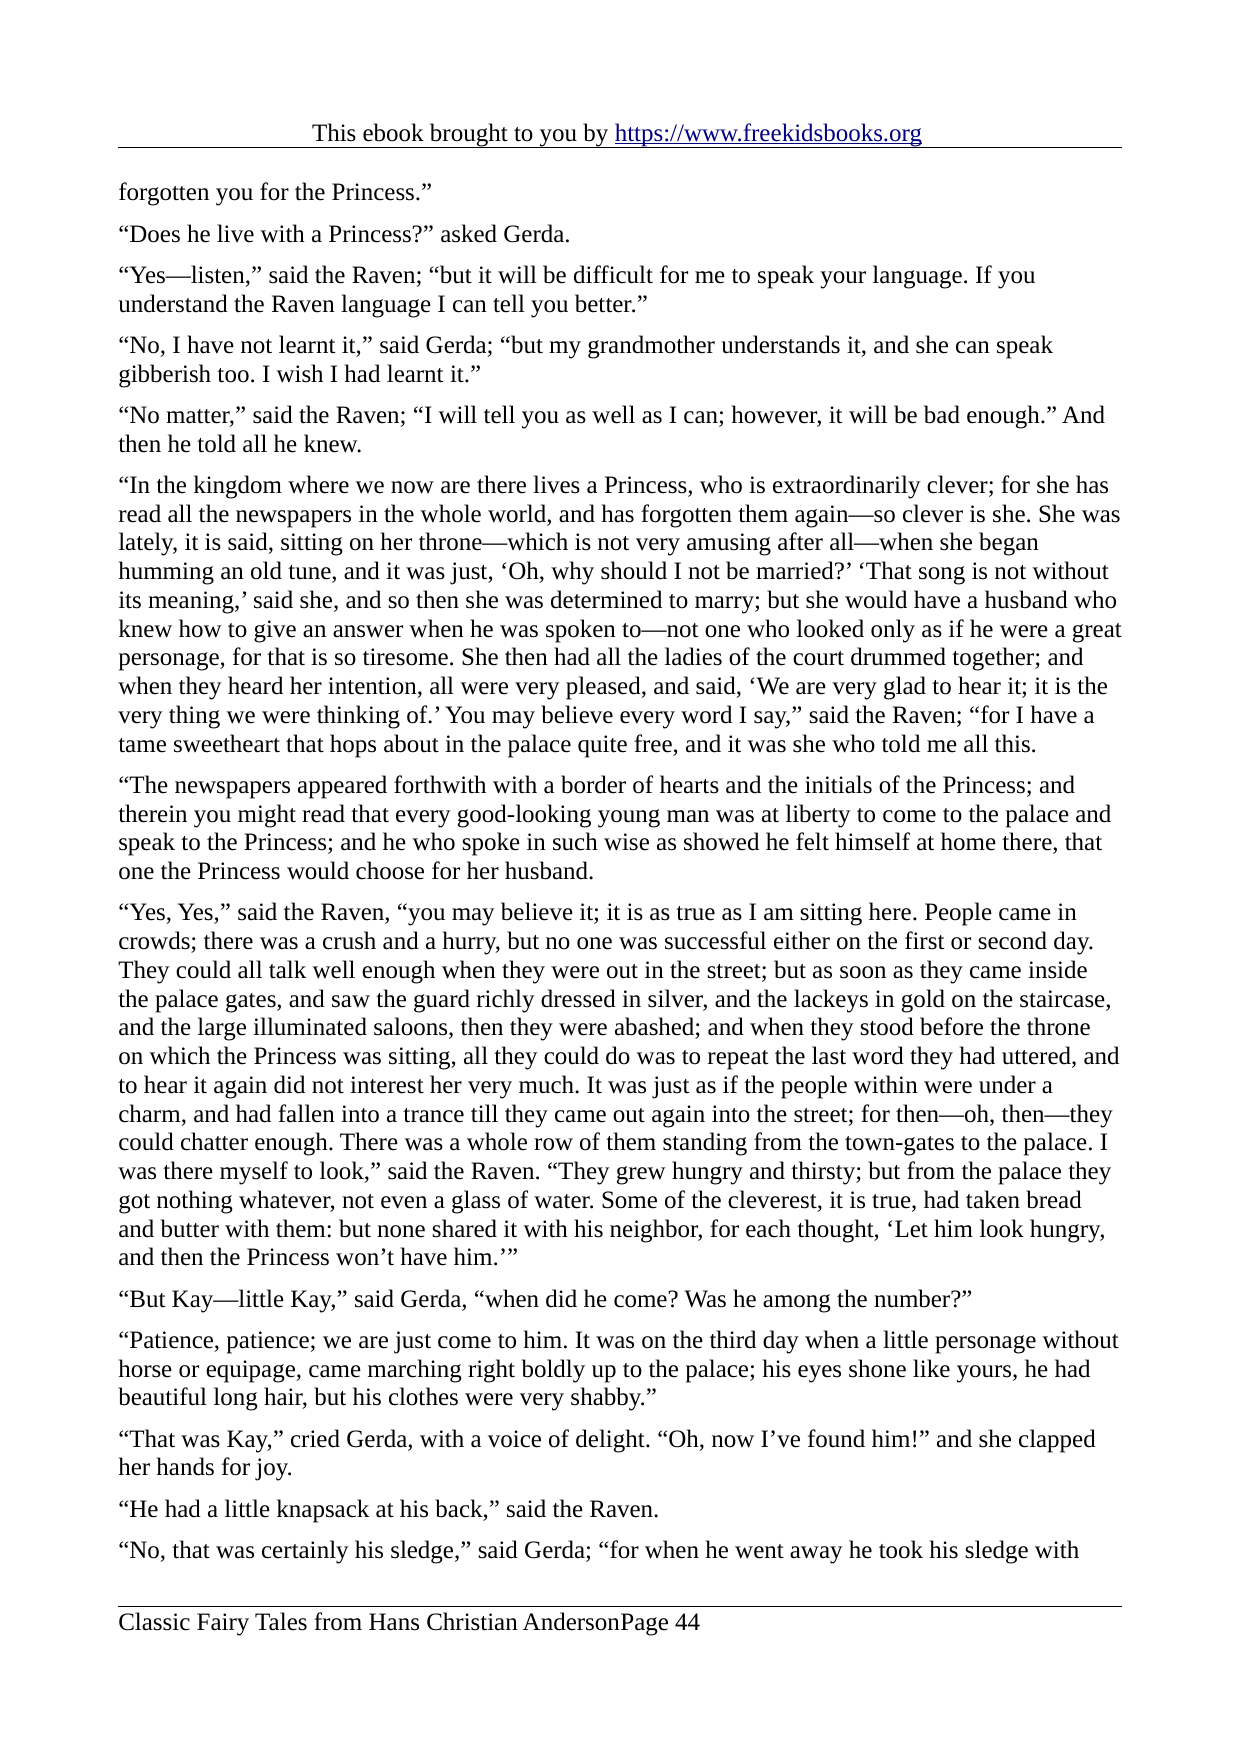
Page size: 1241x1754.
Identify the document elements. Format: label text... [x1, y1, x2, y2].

text “No matter,” said the Raven; “I will tell you as well as I can; however, it will be bad enough.” And then he told all he knew. [118, 400, 1122, 457]
text “In the kingdom where we now are there lives a Princess, who is extraordinarily clever; for she has read all the newspapers in the whole world, and has forgotten them again—so clever is she. She was lately, it is said, sitting on her throne—which is not very amusing after all—when she began humming an old tune, and it was just, ‘Oh, why should I not be married?’ ‘That song is not without its meaning,’ said she, and so then she was determined to marry; but she would have a husband who knew how to give an answer when he was spoken to—not one who looked only as if he were a great personage, for that is so tiresome. She then had all the ladies of the court drummed together; and when they heard her intention, all were very pleased, and said, ‘We are very glad to hear it; it is the very thing we were thinking of.’ You may believe every word I say,” said the Raven; “for I have a tame sweetheart that hops about in the palace quite free, and it was she who told me all this. [118, 470, 1122, 757]
text “That was Kay,” cried Gerda, with a voice of delight. “Oh, now I’ve found him!” and she clapped her hands for joy. [118, 1424, 1122, 1481]
text “The newspapers appeared forthwith with a border of hearts and the initials of the Princess; and therein you might read that every good-looking young man was at liberty to come to the palace and speak to the Princess; and he who spoke in such wise as showed he felt himself at home there, that one the Princess would choose for her husband. [118, 770, 1122, 885]
text forgotten you for the Princess.” [118, 177, 1122, 206]
text “Yes—listen,” said the Raven; “but it will be difficult for me to speak your language. If you understand the Raven language I can tell you better.” [118, 260, 1122, 317]
text “No, I have not learnt it,” said Gerda; “but my grandmother understands it, and she can speak gibberish too. I wish I had learnt it.” [118, 330, 1122, 387]
text “Does he live with a Princess?” asked Gerda. [118, 219, 1122, 247]
text “No, that was certainly his sledge,” said Gerda; “for when he went away he took his sledge with [118, 1535, 1122, 1564]
text “He had a little knapsack at his back,” said the Raven. [118, 1494, 1122, 1522]
text “But Kay—little Kay,” said Gerda, “when did he come? Was he among the number?” [118, 1284, 1122, 1312]
text “Patience, patience; we are just come to him. It was on the third day when a little personage without horse or equipage, came marching right boldly up to the palace; his eyes shone like yours, he had beautiful long hair, but his clothes were very shabby.” [118, 1325, 1122, 1411]
text “Yes, Yes,” said the Raven, “you may believe it; it is as true as I am sitting here. People came in crowds; there was a crush and a hurry, but no one was successful either on the first or second day. They could all talk well enough when they were out in the street; but as soon as they came inside the palace gates, and saw the guard richly dressed in silver, and the lackeys in gold on the staircase, and the large illuminated saloons, then they were abashed; and when they stood before the throne on which the Princess was sitting, all they could do was to repeat the last word they had uttered, and to hear it again did not interest her very much. It was just as if the people within were under a charm, and had fallen into a trance till they came out again into the street; for then—oh, then—they could chatter enough. There was a whole row of them standing from the town-gates to the palace. I was there myself to look,” said the Raven. “They grew hungry and thirsty; but from the palace they got nothing whatever, not even a glass of water. Some of the cleverest, it is true, had taken bread and butter with them: but none shared it with his neighbor, for each thought, ‘Let him look hungry, and then the Princess won’t have him.’” [118, 897, 1122, 1271]
